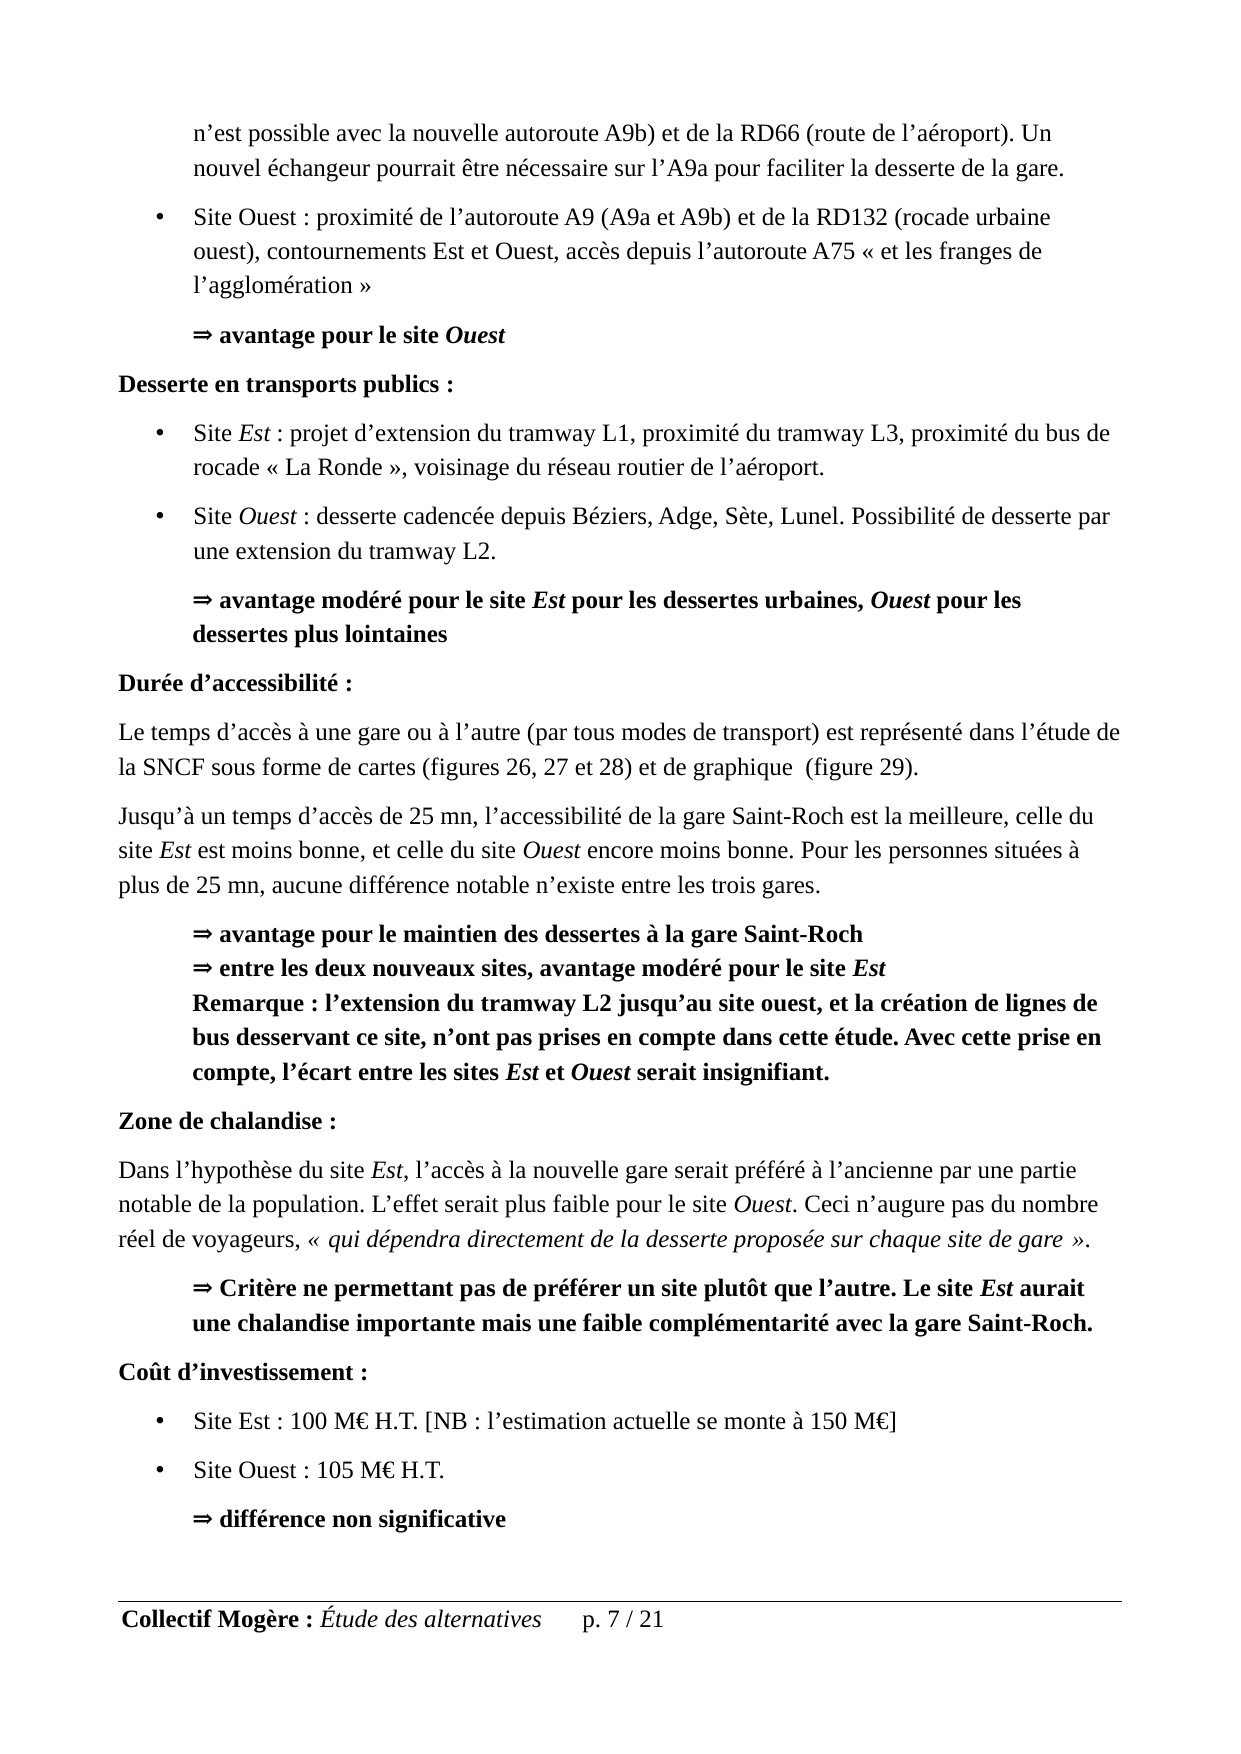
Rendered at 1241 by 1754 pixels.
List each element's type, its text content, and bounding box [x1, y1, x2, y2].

list Site Ouest : 105 M€ H.T. [156, 1455, 1122, 1483]
text ⇒ différence non significative [192, 1504, 1122, 1533]
text Le temps d’accès à une gare ou à l’autre (par tous modes de transport) est représenté dans l’étude de la SNCF sous forme de cartes (figures 26, 27 et 28) et de graphique (figure 29). [118, 717, 1122, 781]
list Site Ouest : desserte cadencée depuis Béziers, Adge, Sète, Lunel. Possibilité de desserte par une extension du tramway L2. [156, 501, 1122, 564]
text Zone de chalandise : [118, 1106, 1122, 1135]
text Durée d’accessibilité : [118, 668, 1122, 697]
text ⇒ Critère ne permettant pas de préférer un site plutôt que l’autre. Le site Est aurait une chalandise importante mais une faible complémentarité avec la gare Saint-Roch. [192, 1273, 1122, 1336]
text ⇒ avantage pour le site Ouest [192, 320, 1122, 348]
text Coût d’investissement : [118, 1357, 1122, 1385]
list n’est possible avec la nouvelle autoroute A9b) et de la RD66 (route de l’aéroport). Un nouvel échangeur pourrait être nécessaire sur l’A9a pour faciliter la desserte de la gare. [156, 118, 1122, 181]
text ⇒ avantage pour le maintien des dessertes à la gare Saint-Roch ⇒ entre les deux nouveaux sites, avantage modéré pour le site Est Remarque : l’extension du tramway L2 jusqu’au site ouest, et la création de lignes de bus desservant ce site, n’ont pas prises en compte dans cette étude. Avec cette prise en compte, l’écart entre les sites Est et Ouest serait insignifiant. [192, 919, 1122, 1086]
list Site Est : 100 M€ H.T. [NB : l’estimation actuelle se monte à 150 M€] [156, 1406, 1122, 1434]
text ⇒ avantage modéré pour le site Est pour les dessertes urbaines, Ouest pour les dessertes plus lointaines [192, 585, 1122, 648]
text Jusqu’à un temps d’accès de 25 mn, l’accessibilité de la gare Saint-Roch est la meilleure, celle du site Est est moins bonne, et celle du site Ouest encore moins bonne. Pour les personnes situées à plus de 25 mn, aucune différence notable n’existe entre les trois gares. [118, 801, 1122, 899]
list Site Est : projet d’extension du tramway L1, proximité du tramway L3, proximité du bus de rocade « La Ronde », voisinage du réseau routier de l’aéroport. [156, 418, 1122, 481]
list Site Ouest : proximité de l’autoroute A9 (A9a et A9b) et de la RD132 (rocade urbaine ouest), contournements Est et Ouest, accès depuis l’autoroute A75 « et les franges de l’agglomération » [156, 202, 1122, 299]
text Desserte en transports publics : [118, 369, 1122, 397]
text Dans l’hypothèse du site Est, l’accès à la nouvelle gare serait préféré à l’ancienne par une partie notable de la population. L’effet serait plus faible pour le site Ouest. Ceci n’augure pas du nombre réel de voyageurs, « qui dépendra directement de la desserte proposée sur chaque site de gare ». [118, 1155, 1122, 1253]
